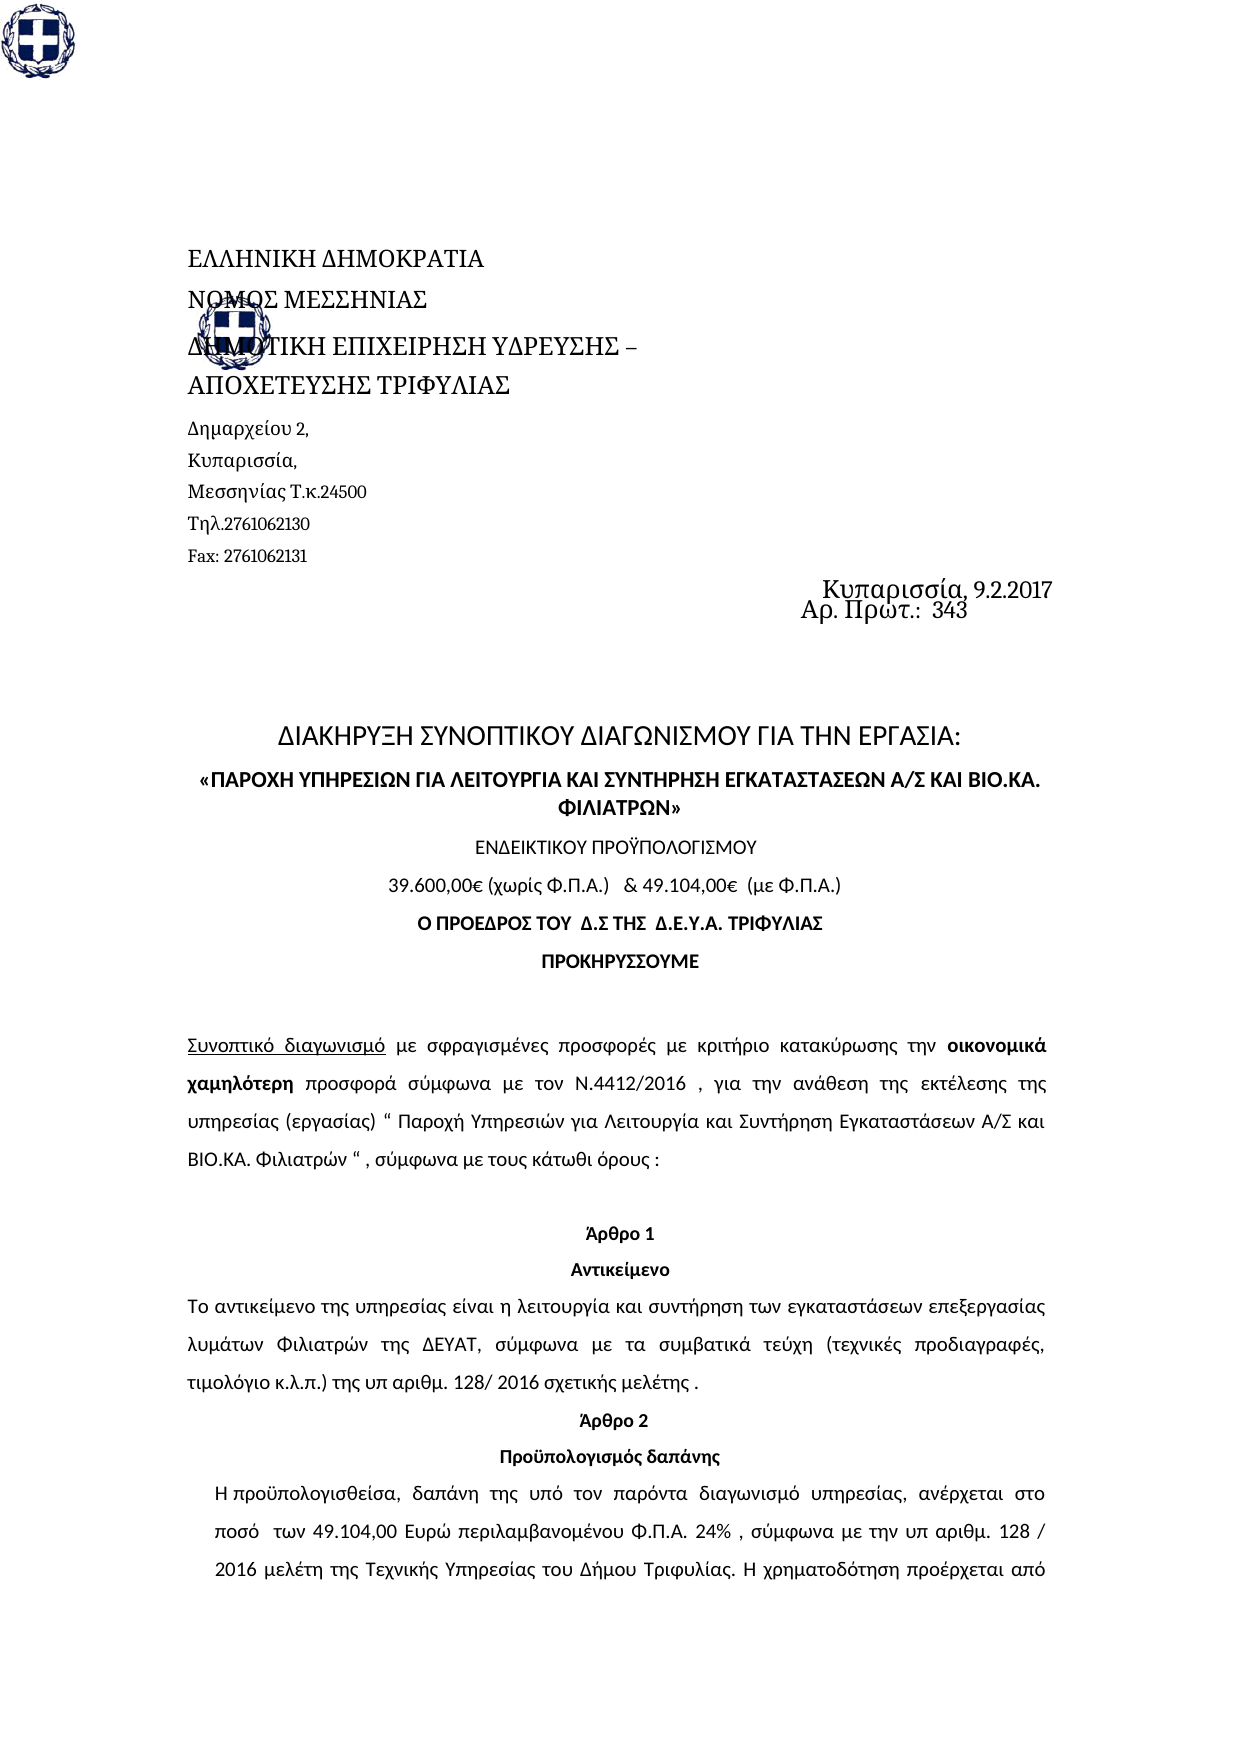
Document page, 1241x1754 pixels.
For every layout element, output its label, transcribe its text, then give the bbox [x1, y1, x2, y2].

text ΕΛΛΗΝΙΚΗ ΔΗΜΟΚΡΑΤΙΑ [187, 246, 1053, 274]
text Η προϋπολογισθείσα, δαπάνη της υπό τον παρόντα διαγωνισμό υπηρεσίας, ανέρχεται στο ποσό των 49.104,00 Ευρώ περιλαμβανομένου Φ.Π.Α. 24% , σύμφωνα με την υπ αριθμ. 128 / 2016 μελέτη της Τεχνικής Υπηρεσίας του Δήμου Τριφυλίας. Η χρηματοδότηση προέρχεται από [214, 1480, 1046, 1582]
text Το αντικείμενο της υπηρεσίας είναι η λειτουργία και συντήρηση των εγκαταστάσεων επεξεργασίας λυμάτων Φιλιατρών της ΔΕΥΑΤ, σύμφωνα με τα συμβατικά τεύχη (τεχνικές προδιαγραφές, τιμολόγιο κ.λ.π.) της υπ αριθμ. 128/ 2016 σχετικής μελέτης . [187, 1293, 1046, 1395]
text Κυπαρισσία, 9.2.2017 [187, 581, 1053, 602]
picture [196, 291, 274, 375]
text ΑΠΟΧΕΤΕΥΣΗΣ ΤΡΙΦΥΛΙΑΣ [187, 372, 1053, 401]
text Άρθρο 1 [187, 1221, 1053, 1245]
text Κυπαρισσία, [187, 450, 1053, 472]
text 39.600,00€ (χωρίς Φ.Π.Α.) & 49.104,00€ (με Φ.Π.Α.) [187, 872, 1042, 897]
text Τηλ.2761062130 [187, 513, 1053, 534]
picture [210, 292, 220, 307]
text Προϋπολογισμός δαπάνης [187, 1444, 1032, 1468]
text Fax: 2761062131 [187, 545, 1053, 567]
picture [196, 291, 201, 304]
text Μεσσηνίας Τ.κ.24500 [187, 482, 1053, 503]
text ΔΙΑΚΗΡΥΞΗ ΣΥΝΟΠΤΙΚΟΥ ΔΙΑΓΩΝΙΣΜΟΥ ΓΙΑ ΤΗΝ ΕΡΓΑΣΙΑ: [187, 717, 1053, 753]
picture [230, 291, 239, 304]
text ΝΟΜΟΣ ΜΕΣΣΗΝΙΑΣ [187, 287, 1053, 314]
text Δημαρχείου 2, [187, 419, 1053, 441]
text Αρ. Πρωτ.: 343 [187, 602, 1053, 623]
text Συνοπτικό διαγωνισμό με σφραγισμένες προσφορές με κριτήριο κατακύρωσης την οικονομικά χαμηλότερη προσφορά σύμφωνα με τον Ν.4412/2016 , για την ανάθεση της εκτέλεσης της υπηρεσίας (εργασίας) “ Παροχή Υπηρεσιών για Λειτουργία και Συντήρηση Εγκαταστάσεων Α/Σ και ΒΙΟ.ΚΑ. Φιλιατρών “ , σύμφωνα με τους κάτωθι όρους : [187, 1032, 1046, 1172]
text ΠΡΟΚΗΡΥΣΣΟΥΜΕ [187, 948, 1053, 974]
picture [250, 292, 260, 307]
text ΕΝΔΕΙΚΤΙΚΟΥ ΠΡΟΫΠΟΛΟΓΙΣΜΟΥ [187, 834, 1044, 859]
text Ο ΠΡΟΕΔΡΟΣ ΤΟΥ Δ.Σ ΤΗΣ Δ.Ε.Υ.Α. ΤΡΙΦΥΛΙΑΣ [187, 910, 1053, 936]
text Αντικείμενο [187, 1257, 1053, 1281]
text «ΠΑΡΟΧΗ ΥΠΗΡΕΣΙΩΝ ΓΙΑ ΛΕΙΤΟΥΡΓΙΑ ΚΑΙ ΣΥΝΤΗΡΗΣΗ ΕΓΚΑΤΑΣΤΑΣΕΩΝ Α/Σ ΚΑΙ ΒΙΟ.ΚΑ. ΦΙΛΙΑΤΡΩΝ» [187, 765, 1053, 821]
text ΔΗΜΟΤΙΚΗ ΕΠΙΧΕΙΡΗΣΗ ΥΔΡΕΥΣΗΣ – [274, 333, 1053, 362]
picture [0, 0, 78, 83]
text Άρθρο 2 [187, 1408, 1040, 1432]
